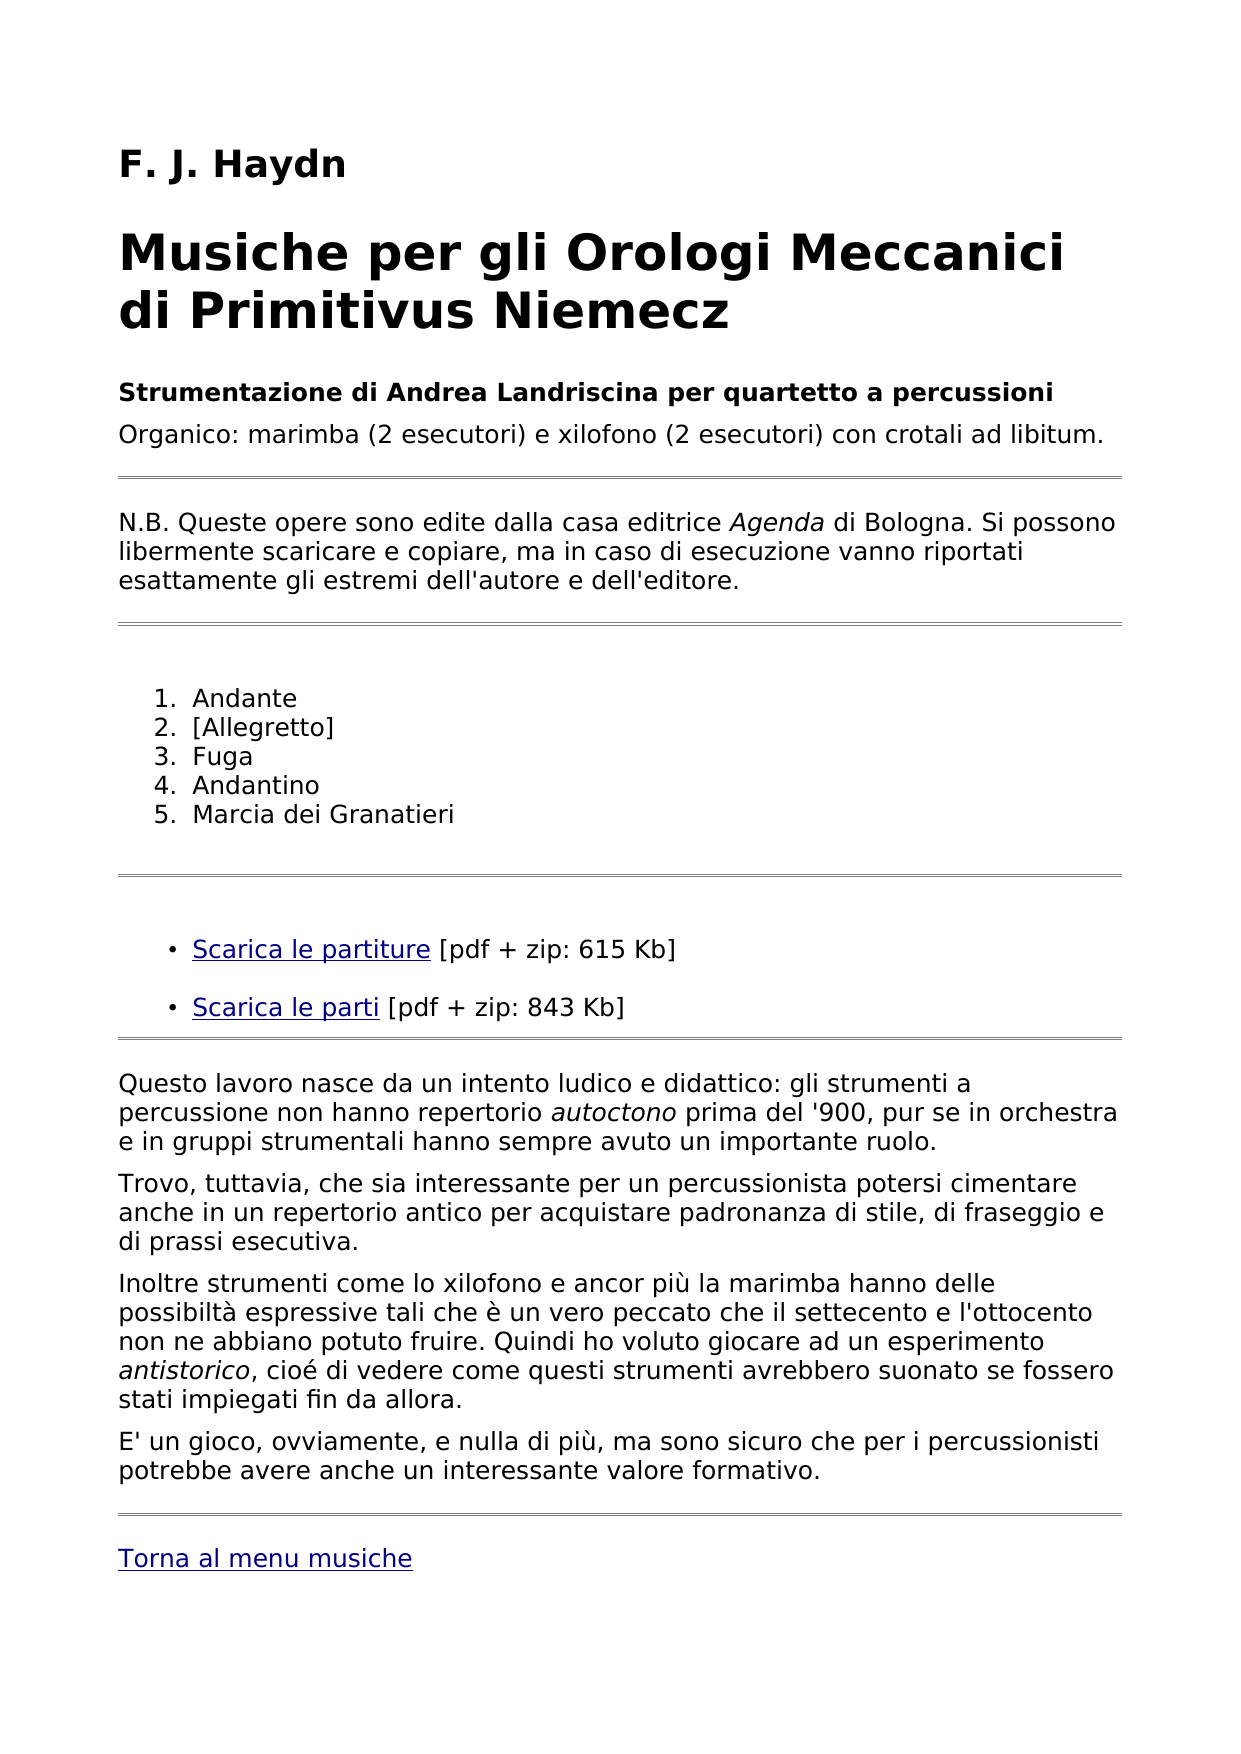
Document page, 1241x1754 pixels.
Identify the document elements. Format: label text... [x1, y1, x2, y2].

subtitle F. J. Haydn [118, 143, 1122, 187]
text N.B. Queste opere sono edite dalla casa editrice Agenda di Bologna. Si possono libermente scaricare e copiare, ma in caso di esecuzione vanno riportati esattamente gli estremi dell'autore e dell'editore. [118, 508, 1122, 595]
text Questo lavoro nasce da un intento ludico e didattico: gli strumenti a percussione non hanno repertorio autoctono prima del '900, pur se in orchestra e in gruppi strumentali hanno sempre avuto un importante ruolo. [118, 1069, 1122, 1157]
text Torna al menu musiche [118, 1544, 1122, 1574]
subtitle Strumentazione di Andrea Landriscina per quartetto a percussioni [118, 378, 1122, 407]
list Fuga [177, 742, 1122, 771]
list Marcia dei Granatieri [177, 800, 1122, 829]
list Scarica le parti [pdf + zip: 843 Kb] [177, 993, 1122, 1023]
list Scarica le partiture [pdf + zip: 615 Kb] [177, 935, 1122, 964]
text E' un gioco, ovviamente, e nulla di più, ma sono sicuro che per i percussionisti potrebbe avere anche un interessante valore formativo. [118, 1427, 1122, 1486]
subtitle Musiche per gli Orologi Meccanici di Primitivus Niemecz [118, 224, 1122, 341]
list [Allegretto] [177, 713, 1122, 742]
text Organico: marimba (2 esecutori) e xilofono (2 esecutori) con crotali ad libitum. [118, 420, 1122, 449]
text Inoltre strumenti come lo xilofono e ancor più la marimba hanno delle possibiltà espressive tali che è un vero peccato che il settecento e l'ottocento non ne abbiano potuto fruire. Quindi ho voluto giocare ad un esperimento antistorico, cioé di vedere come questi strumenti avrebbero suonato se fossero stati impiegati fin da allora. [118, 1269, 1122, 1415]
text Trovo, tuttavia, che sia interessante per un percussionista potersi cimentare anche in un repertorio antico per acquistare padronanza di stile, di fraseggio e di prassi esecutiva. [118, 1169, 1122, 1257]
list Andante [177, 684, 1122, 713]
list Andantino [177, 771, 1122, 800]
